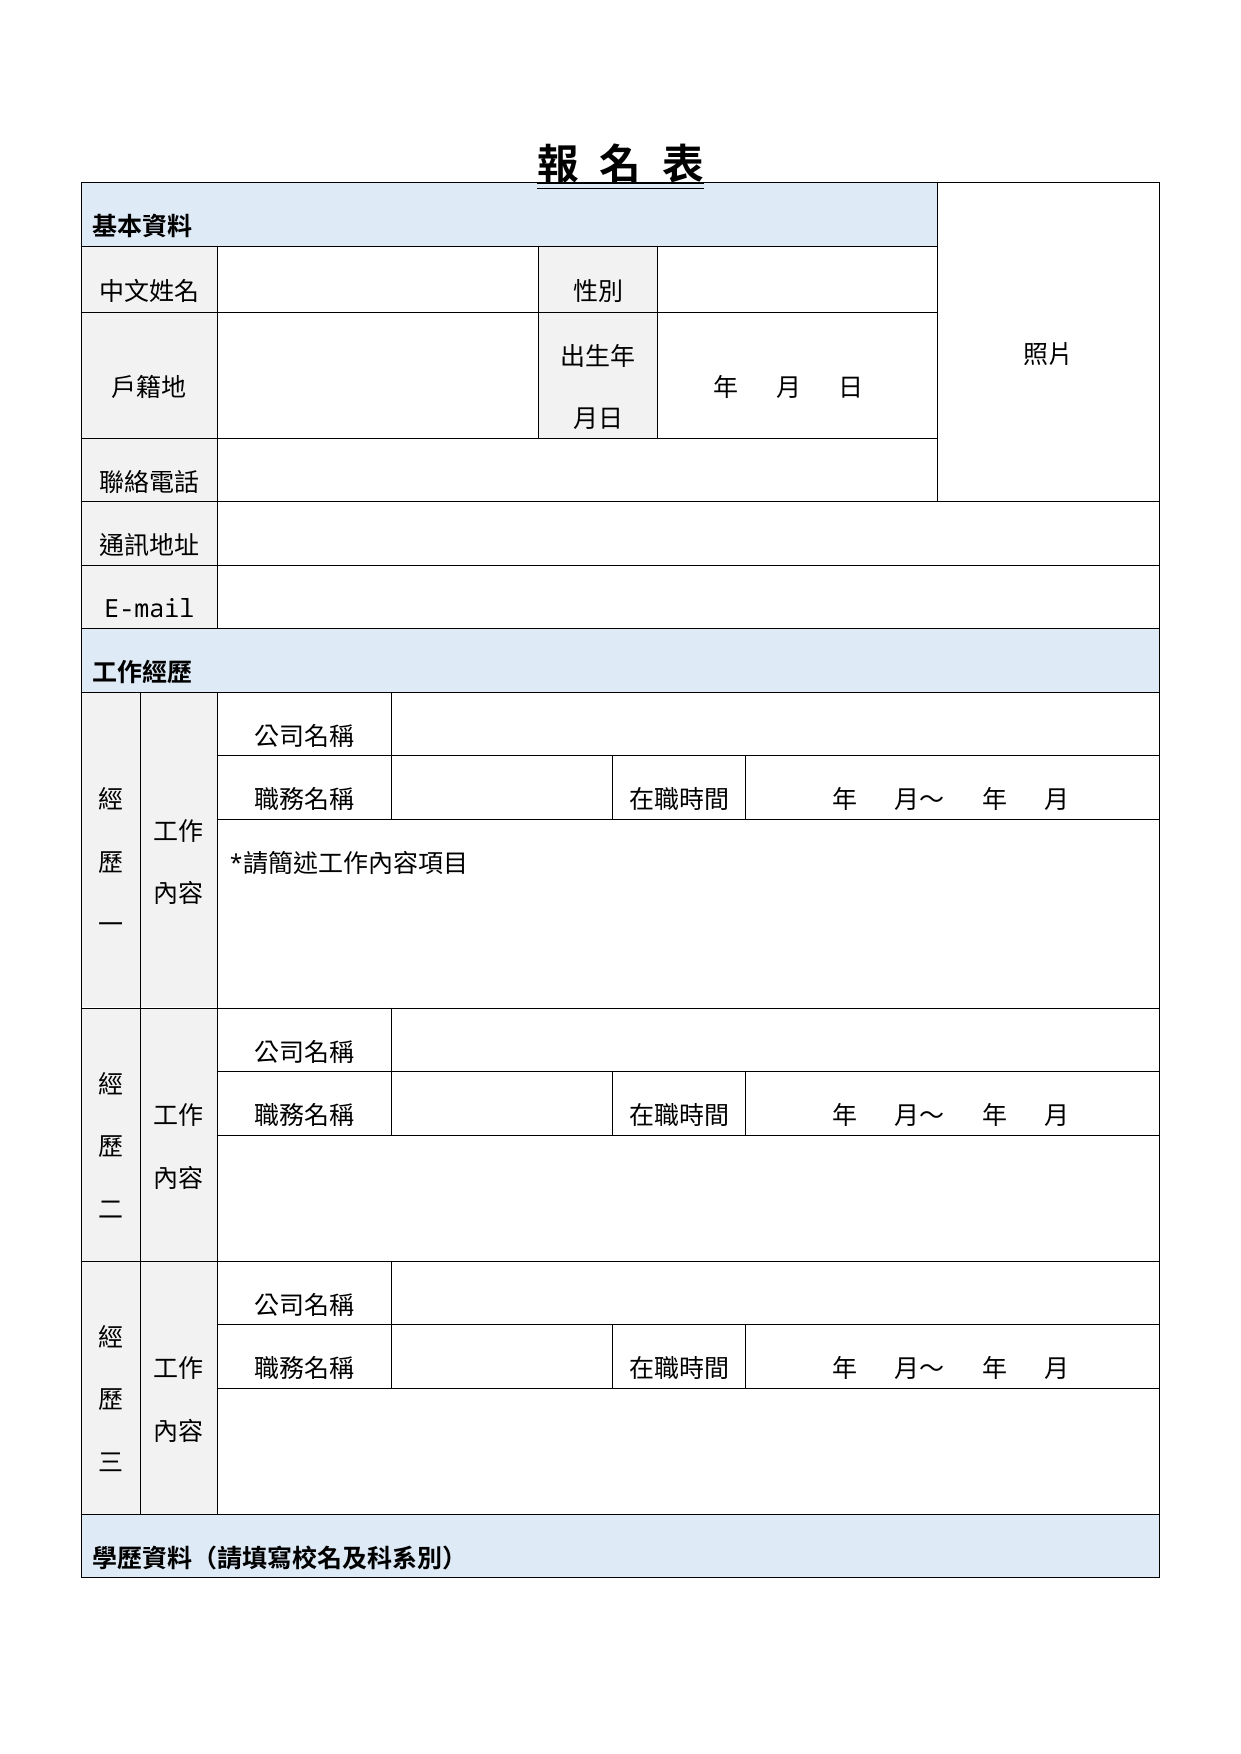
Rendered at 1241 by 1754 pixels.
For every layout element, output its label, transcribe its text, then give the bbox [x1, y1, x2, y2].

table_cell 工作內容 [141, 1262, 217, 1514]
table_cell [392, 1072, 612, 1134]
table_cell 經歷一 [82, 693, 140, 1007]
table_cell 在職時間 [613, 756, 745, 819]
table_cell 職務名稱 [218, 1325, 391, 1388]
table_cell [218, 502, 1159, 565]
table_header 照片 [938, 183, 1159, 501]
table_cell 經歷二 [82, 1009, 140, 1261]
table_cell 工作內容 [141, 1009, 217, 1261]
table_cell [392, 756, 612, 819]
table_cell 年 月 日 [658, 313, 937, 438]
table_cell 工作內容 [141, 693, 217, 1007]
table_cell [218, 313, 538, 438]
table_cell 公司名稱 [218, 1009, 391, 1071]
table_cell 公司名稱 [218, 1262, 391, 1324]
text 報 名 表 [112, 119, 1128, 182]
table_cell [392, 1262, 1159, 1324]
table_cell [218, 247, 538, 312]
table_cell 經歷三 [82, 1262, 140, 1514]
table_cell 工作經歷 [82, 629, 1159, 692]
table_cell 通訊地址 [82, 502, 217, 565]
table_cell 出生年月日 [539, 313, 657, 438]
table_cell [218, 1389, 1159, 1514]
table_cell 性別 [539, 247, 657, 312]
table_cell [392, 1009, 1159, 1071]
table_cell 職務名稱 [218, 756, 391, 819]
table_cell [658, 247, 937, 312]
table_cell 戶籍地 [82, 313, 217, 438]
table_cell 學歷資料（請填寫校名及科系別） [82, 1515, 1159, 1577]
table_cell 公司名稱 [218, 693, 391, 755]
table_cell E-mail [82, 566, 217, 628]
table_cell 在職時間 [613, 1325, 745, 1388]
table_cell 年 月～ 年 月 [746, 1325, 1159, 1388]
table_cell [218, 1136, 1159, 1261]
table_cell 職務名稱 [218, 1072, 391, 1134]
table_cell 在職時間 [613, 1072, 745, 1134]
table_cell [218, 566, 1159, 628]
table_cell 年 月～ 年 月 [746, 756, 1159, 819]
table_cell 中文姓名 [82, 247, 217, 312]
table_cell 年 月～ 年 月 [746, 1072, 1159, 1134]
table_cell 聯絡電話 [82, 439, 217, 501]
table_cell *請簡述工作內容項目 [218, 820, 1159, 1007]
table_cell [392, 693, 1159, 755]
table_cell [392, 1325, 612, 1388]
table_cell [218, 439, 937, 501]
table_header 基本資料 [82, 183, 937, 246]
